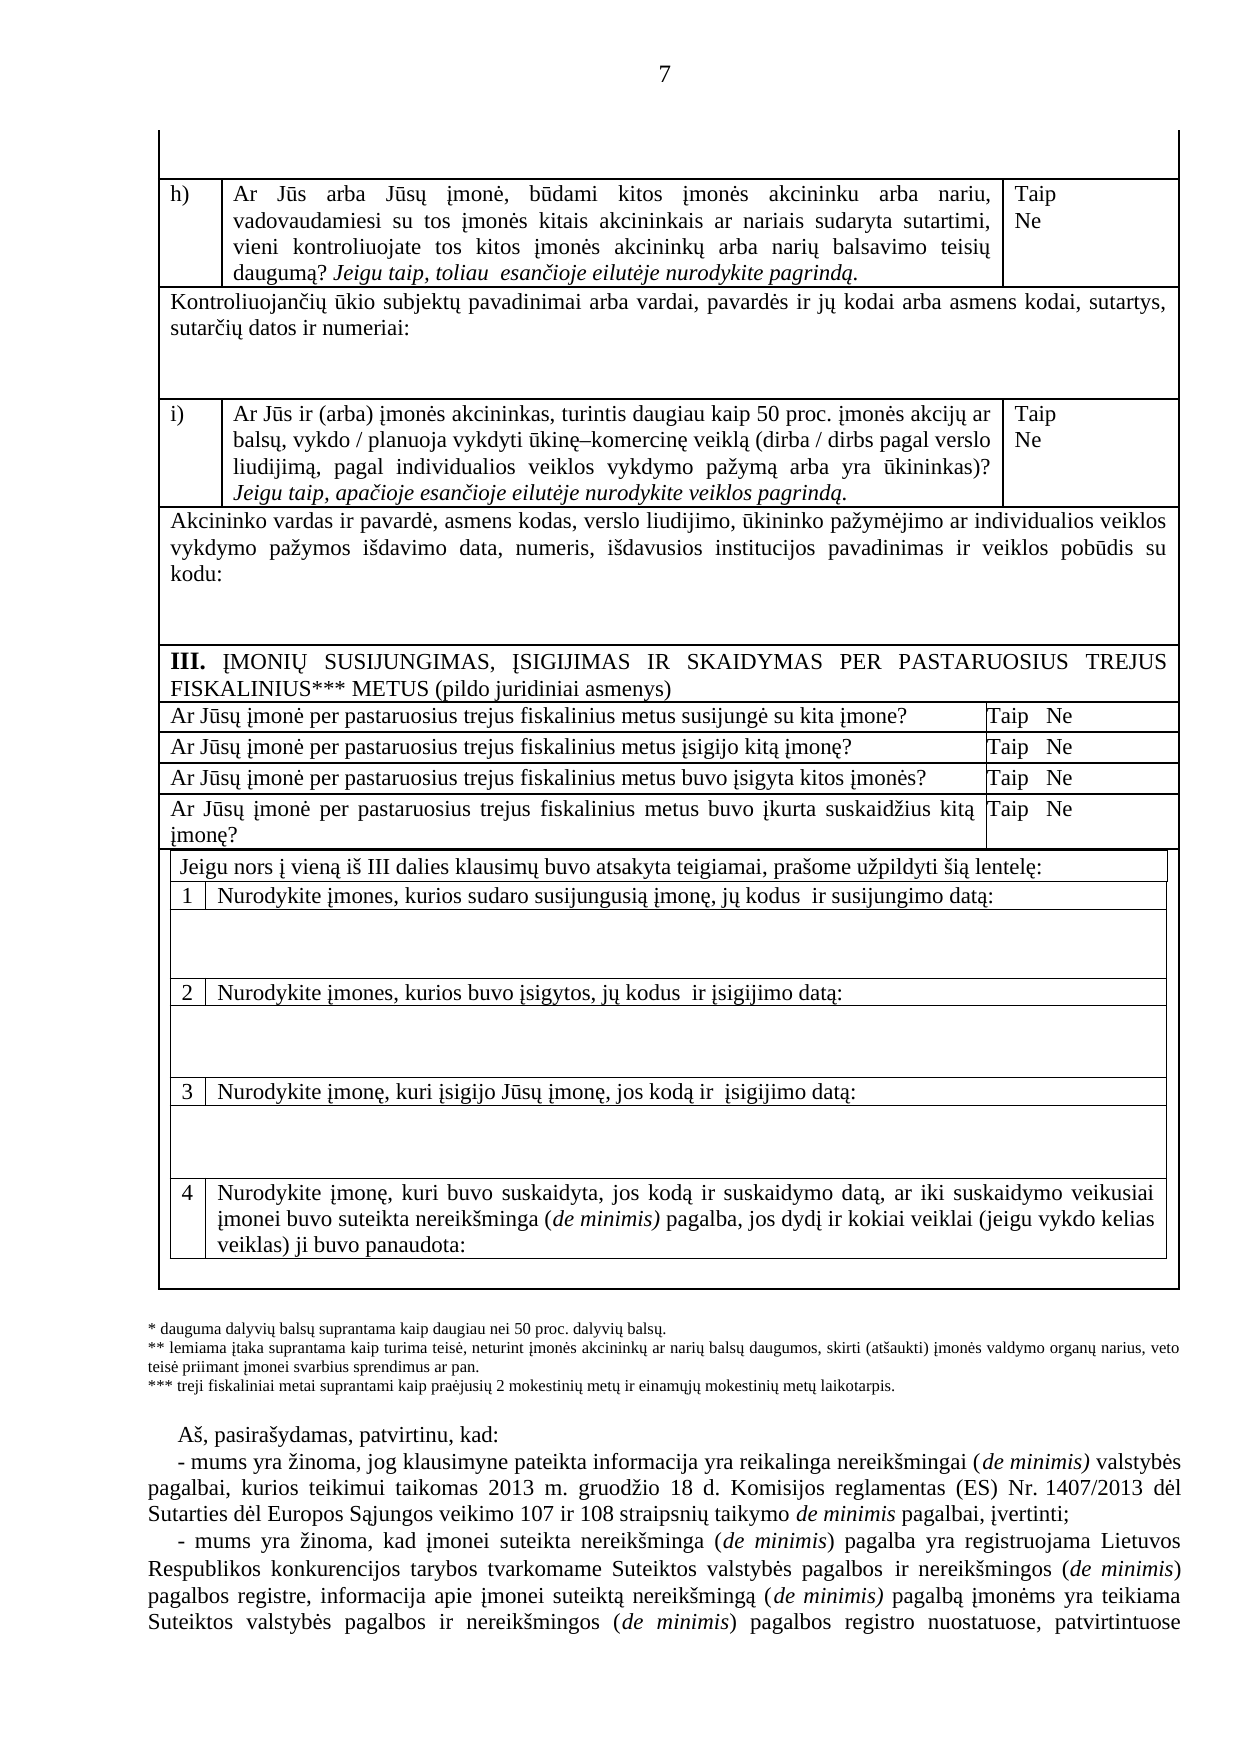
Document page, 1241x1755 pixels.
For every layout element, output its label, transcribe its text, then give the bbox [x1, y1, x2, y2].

table_cell 3 [171, 1078, 205, 1104]
table_cell [170, 1259, 1167, 1287]
text ** lemiama įtaka suprantama kaip turima teisė, neturint įmonės akcininkų ar narių balsų daugumos, skirti (atšaukti) įmonės valdymo organų narius, veto teisė priimant įmonei svarbius sprendimus ar pan. [148, 1338, 1181, 1376]
table_cell [1180, 398, 1240, 506]
table_cell Kontroliuojančių ūkio subjektų pavadinimai arba vardai, pavardės ir jų kodai arba asmens kodai, sutartys, sutarčių datos ir numeriai: [160, 288, 1178, 398]
table_header 1 [171, 882, 205, 909]
table_cell [1180, 848, 1240, 1288]
table_cell Akcininko vardas ir pavardė, asmens kodas, verslo liudijimo, ūkininko pažymėjimo ar individualios veiklos vykdymo pažymos išdavimo data, numeris, išdavusios institucijos pavadinimas ir veiklos pobūdis su kodu: [160, 508, 1178, 644]
table_cell Ar Jūs ir (arba) įmonės akcininkas, turintis daugiau kaip 50 proc. įmonės akcijų ar balsų, vykdo / planuoja vykdyti ūkinę–komercinę veiklą (dirba / dirbs pagal verslo liudijimą, pagal individualios veiklos vykdymo pažymą arba yra ūkininkas)? Jeigu taip, apačioje esančioje eilutėje nurodykite veiklos pagrindą. [223, 400, 1002, 506]
table_cell 4 [171, 1179, 205, 1258]
table_cell [1179, 1288, 1240, 1318]
table_cell [1180, 762, 1240, 793]
table_cell Nurodykite įmonę, kuri įsigijo Jūsų įmonę, jos kodą ir įsigijimo datą: [206, 1078, 1166, 1104]
table_header Nurodykite įmones, kurios sudaro susijungusią įmonę, jų kodus ir susijungimo datą: [206, 882, 1166, 909]
table_cell Ar Jūsų įmonė per pastaruosius trejus fiskalinius metus susijungė su kita įmone? [160, 703, 986, 731]
table_cell [1180, 644, 1240, 701]
text - mums yra žinoma, jog klausimyne pateikta informacija yra reikalinga nereikšmingai (de minimis) valstybės pagalbai, kurios teikimui taikomas 2013 m. gruodžio 18 d. Komisijos reglamentas (ES) Nr. 1407/2013 dėl Sutarties dėl Europos Sąjungos veikimo 107 ir 108 straipsnių taikymo de minimis pagalbai, įvertinti; [148, 1448, 1181, 1527]
table_cell 2 [171, 979, 205, 1005]
text - mums yra žinoma, kad įmonei suteikta nereikšminga (de minimis) pagalba yra registruojama Lietuvos Respublikos konkurencijos tarybos tvarkomame Suteiktos valstybės pagalbos ir nereikšmingos (de minimis) pagalbos registre, informacija apie įmonei suteiktą nereikšmingą (de minimis) pagalbą įmonėms yra teikiama Suteiktos valstybės pagalbos ir nereikšmingos (de minimis) pagalbos registro nuostatuose, patvirtintuose [148, 1527, 1181, 1635]
table_cell Taip Ne [987, 795, 1178, 848]
table_cell i) [160, 400, 221, 506]
table_cell h) [160, 180, 221, 286]
table_cell [1180, 793, 1240, 848]
table_cell Nurodykite įmonę, kuri buvo suskaidyta, jos kodą ir suskaidymo datą, ar iki suskaidymo veikusiai įmonei buvo suteikta nereikšminga (de minimis) pagalba, jos dydį ir kokiai veiklai (jeigu vykdo kelias veiklas) ji buvo panaudota: [206, 1179, 1166, 1258]
table_cell Taip Ne [987, 733, 1178, 762]
table_cell Ar Jūsų įmonė per pastaruosius trejus fiskalinius metus įsigijo kitą įmonę? [160, 733, 986, 762]
table_cell [1180, 178, 1240, 286]
table_cell [358, 1290, 987, 1318]
table_cell Nurodykite įmones, kurios buvo įsigytos, jų kodus ir įsigijimo datą: [206, 979, 1166, 1005]
table_cell [1180, 731, 1240, 762]
table_cell [171, 910, 1166, 977]
table_cell Ar Jūs arba Jūsų įmonė, būdami kitos įmonės akcininku arba nariu, vadovaudamiesi su tos įmonės kitais akcininkais ar nariais sudaryta sutartimi, vieni kontroliuojate tos kitos įmonės akcininkų arba narių balsavimo teisių daugumą? Jeigu taip, toliau esančioje eilutėje nurodykite pagrindą. [223, 180, 1002, 286]
text * dauguma dalyvių balsų suprantama kaip daugiau nei 50 proc. dalyvių balsų. [148, 1318, 1181, 1338]
text *** treji fiskaliniai metai suprantami kaip praėjusių 2 mokestinių metų ir einamųjų mokestinių metų laikotarpis. [148, 1376, 1181, 1395]
table_cell Ar Jūsų įmonė per pastaruosius trejus fiskalinius metus buvo įkurta suskaidžius kitą įmonę? [160, 795, 986, 848]
table_cell [1180, 701, 1240, 731]
table_cell [987, 1290, 1003, 1318]
table_cell [171, 1106, 1166, 1178]
table_cell Taip Ne [987, 764, 1178, 793]
table_cell [1180, 506, 1240, 644]
table_cell III. ĮMONIŲ SUSIJUNGIMAS, ĮSIGIJIMAS IR SKAIDYMAS PER PASTARUOSIUS TREJUS FISKALINIUS*** METUS (pildo juridiniai asmenys) [160, 646, 1178, 701]
text Aš, pasirašydamas, patvirtinu, kad: [148, 1421, 1181, 1448]
table_cell [1180, 130, 1240, 178]
table_cell Jeigu nors į vieną iš III dalies klausimų buvo atsakyta teigiamai, prašome užpildyti šią lentelę: [160, 850, 1178, 1288]
table_cell Taip Ne [1004, 180, 1178, 286]
table_cell Taip Ne [987, 703, 1178, 731]
table_cell [159, 1290, 358, 1318]
table_cell [1003, 1290, 1179, 1318]
table_cell [1180, 286, 1240, 398]
table_cell Taip Ne [1004, 400, 1178, 506]
table_cell [171, 1006, 1166, 1077]
table_cell [160, 130, 1178, 178]
table_cell Ar Jūsų įmonė per pastaruosius trejus fiskalinius metus buvo įsigyta kitos įmonės? [160, 764, 986, 793]
